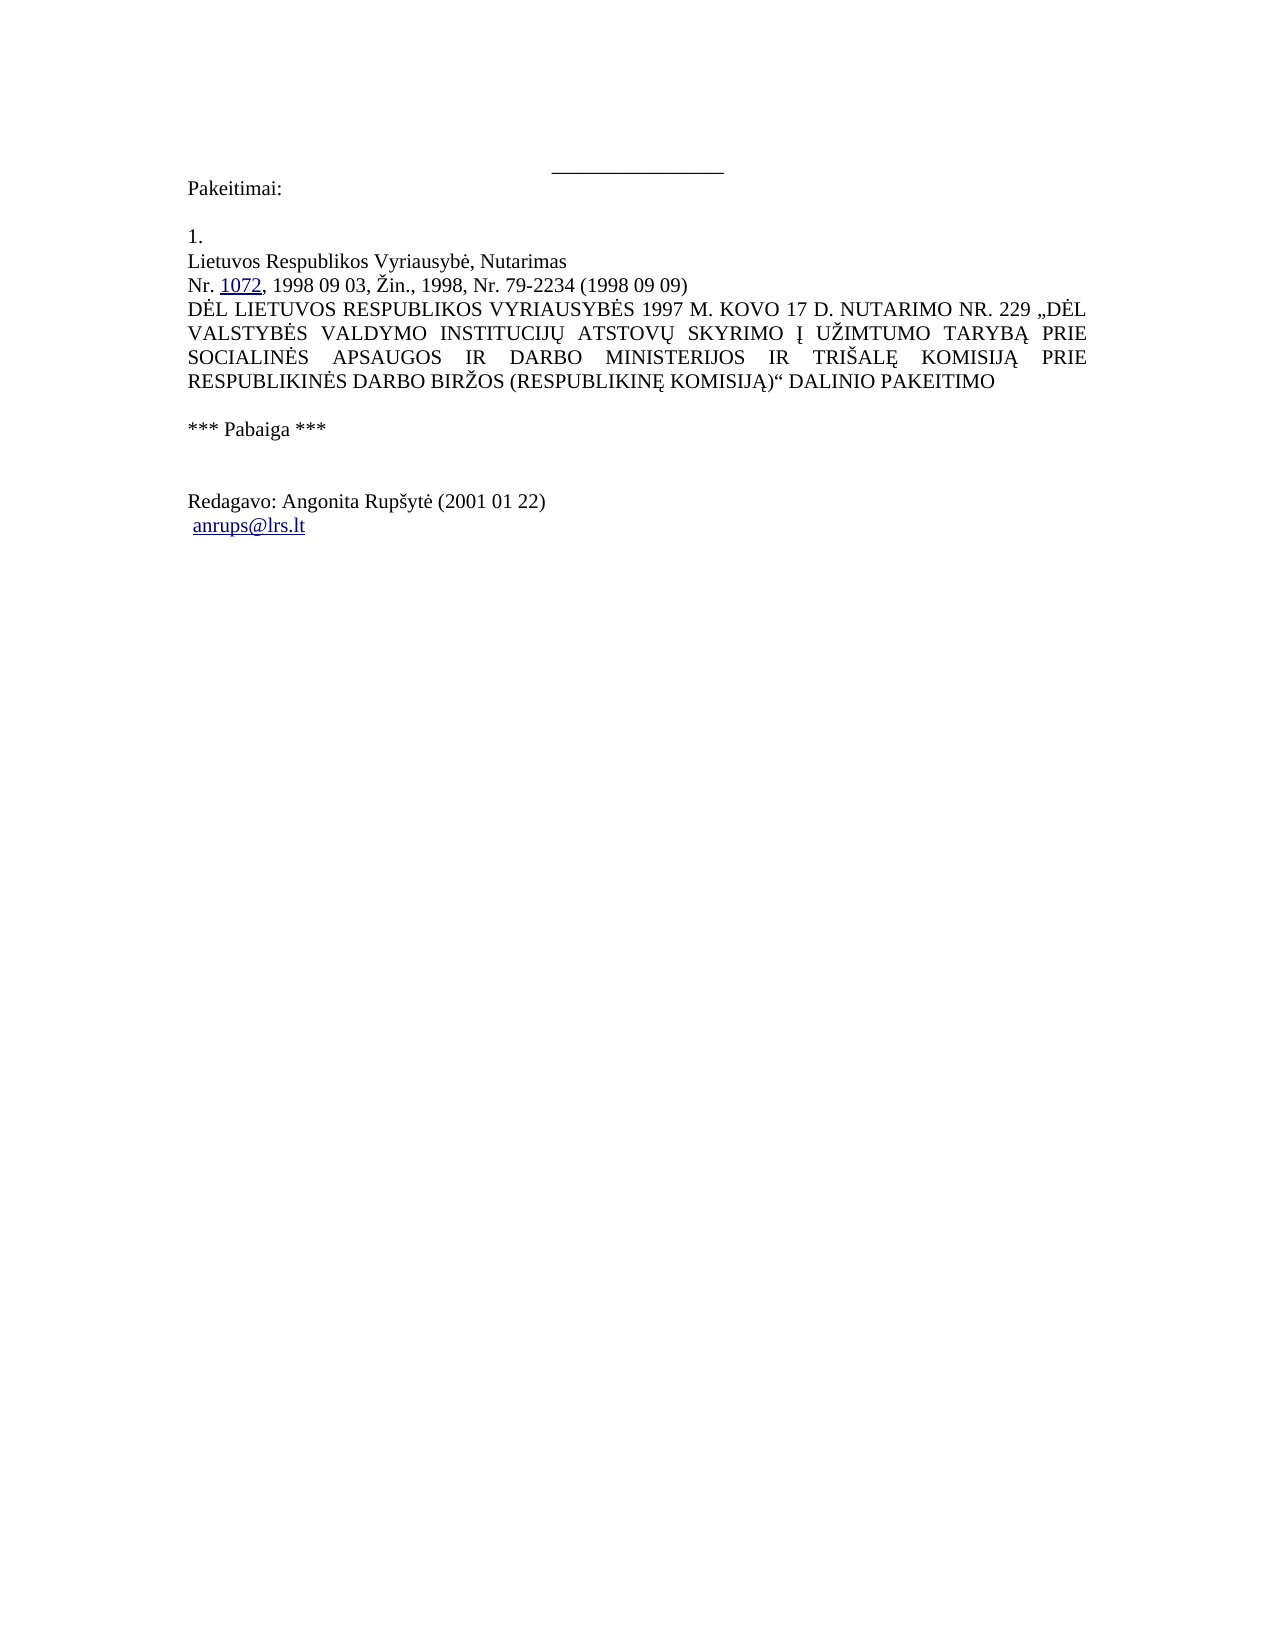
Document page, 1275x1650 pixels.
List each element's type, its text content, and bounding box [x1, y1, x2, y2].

text Redagavo: Angonita Rupšytė (2001 01 22) [187, 489, 1087, 513]
text DĖL LIETUVOS RESPUBLIKOS VYRIAUSYBĖS 1997 M. KOVO 17 D. NUTARIMO NR. 229 „DĖL VALSTYBĖS VALDYMO INSTITUCIJŲ ATSTOVŲ SKYRIMO Į UŽIMTUMO TARYBĄ PRIE SOCIALINĖS APSAUGOS IR DARBO MINISTERIJOS IR TRIŠALĘ KOMISIJĄ PRIE RESPUBLIKINĖS DARBO BIRŽOS (RESPUBLIKINĘ KOMISIJĄ)“ DALINIO PAKEITIMO [187, 297, 1087, 393]
text Lietuvos Respublikos Vyriausybė, Nutarimas [187, 248, 1087, 273]
text *** Pabaiga *** [187, 417, 1087, 441]
text Nr. 1072, 1998 09 03, Žin., 1998, Nr. 79-2234 (1998 09 09) [187, 273, 1087, 297]
text 1. [187, 224, 1087, 248]
text _______________ [187, 150, 1087, 176]
text Pakeitimai: [187, 176, 1087, 200]
text anrups@lrs.lt [187, 513, 1087, 537]
